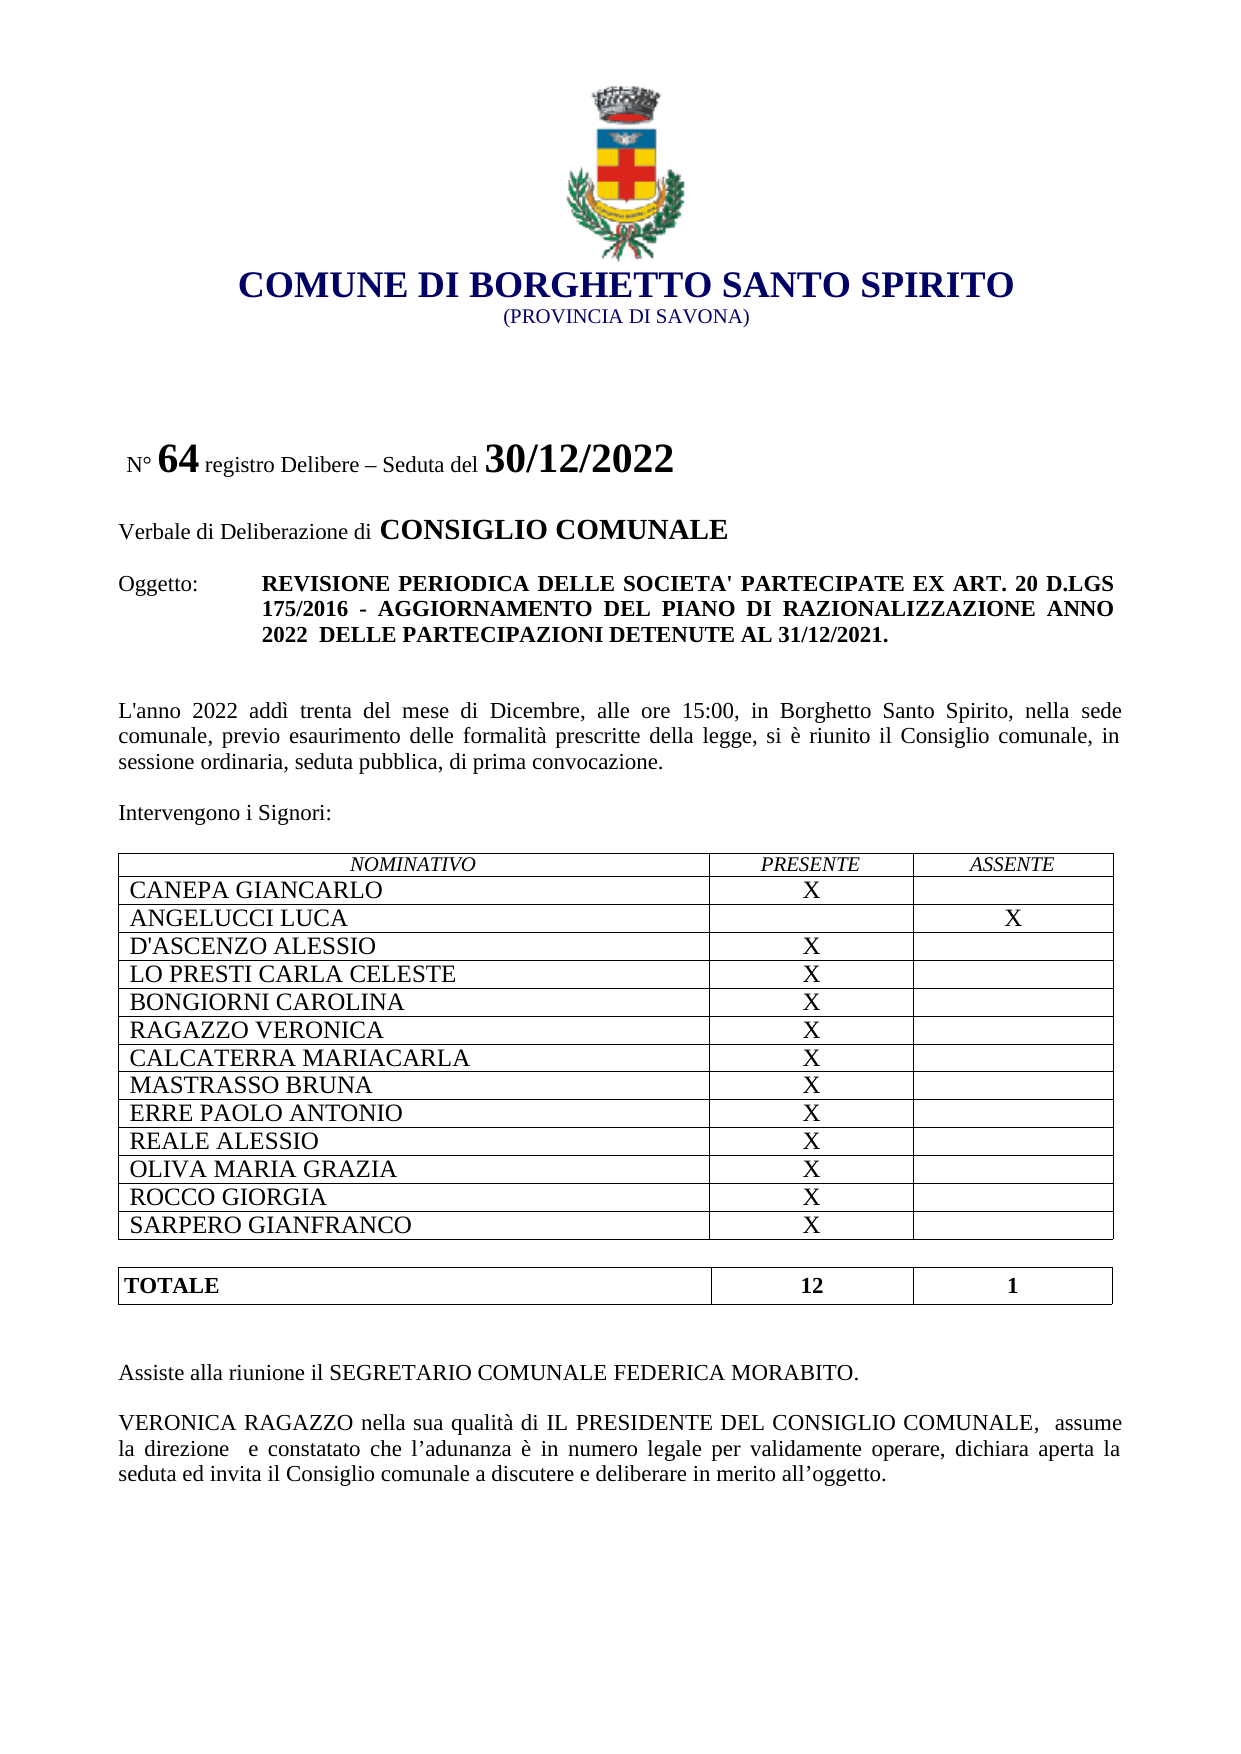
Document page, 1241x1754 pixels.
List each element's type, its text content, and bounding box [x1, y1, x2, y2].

table_cell CANEPA GIANCARLO [119, 877, 709, 904]
table_header N° 64 registro Delibere – Seduta del 30/12/2022 [119, 410, 762, 488]
table_cell [914, 933, 1113, 960]
table_cell X [710, 961, 913, 988]
table_cell [914, 1045, 1113, 1071]
table_cell [914, 1017, 1113, 1043]
table_cell [914, 1184, 1113, 1211]
table_header REVISIONE PERIODICA DELLE SOCIETA' PARTECIPATE EX ART. 20 D.LGS 175/2016 - AGGIORNAMENTO DEL PIANO DI RAZIONALIZZAZIONE ANNO 2022 DELLE PARTECIPAZIONI DETENUTE AL 31/12/2021. [254, 571, 1122, 647]
table_header [763, 410, 1122, 488]
table_header 1 [914, 1268, 1112, 1304]
table_header PRESENTE [710, 854, 913, 876]
table_header ASSENTE [914, 854, 1113, 876]
table_header COMUNE DI BORGHETTO SANTO SPIRITO (Provincia di Savona) [208, 75, 1044, 334]
table_cell OLIVA MARIA GRAZIA [119, 1156, 709, 1183]
text Verbale di Deliberazione di CONSIGLIO COMUNALE [118, 513, 1122, 545]
table_cell X [710, 1212, 913, 1239]
table_cell X [914, 905, 1113, 932]
table_cell [914, 1100, 1113, 1127]
table_cell [914, 877, 1113, 904]
table_cell ROCCO GIORGIA [119, 1184, 709, 1211]
table_cell CALCATERRA MARIACARLA [119, 1045, 709, 1071]
text Assiste alla riunione il SEGRETARIO COMUNALE FEDERICA MORABITO. [118, 1359, 1122, 1385]
table_cell [914, 1072, 1113, 1099]
table_cell MASTRASSO BRUNA [119, 1072, 709, 1099]
text L'anno 2022 addì trenta del mese di Dicembre, alle ore 15:00, in Borghetto Santo Spirito, nella sede comunale, previo esaurimento delle formalità prescritte della legge, si è riunito il Consiglio comunale, in sessione ordinaria, seduta pubblica, di prima convocazione. [118, 698, 1122, 774]
table_cell ERRE PAOLO ANTONIO [119, 1100, 709, 1127]
table_header TOTALE [119, 1268, 711, 1304]
table_cell X [710, 1017, 913, 1043]
table_cell X [710, 1045, 913, 1071]
table_cell LO PRESTI CARLA CELESTE [119, 961, 709, 988]
table_cell X [710, 933, 913, 960]
table_cell SARPERO GIANFRANCO [119, 1212, 709, 1239]
table_cell D'ASCENZO ALESSIO [119, 933, 709, 960]
table_cell X [710, 1128, 913, 1155]
table_cell BONGIORNI CAROLINA [119, 989, 709, 1016]
table_header [118, 75, 208, 334]
text VERONICA RAGAZZO nella sua qualità di IL PRESIDENTE DEL CONSIGLIO COMUNALE, assume la direzione e constatato che l’adunanza è in numero legale per validamente operare, dichiara aperta la seduta ed invita il Consiglio comunale a discutere e deliberare in merito all’oggetto. [118, 1410, 1122, 1487]
table_cell X [710, 1156, 913, 1183]
table_cell [710, 905, 913, 932]
table_cell [914, 989, 1113, 1016]
table_header [1045, 75, 1122, 334]
table_cell X [710, 1100, 913, 1127]
table_cell [914, 1212, 1113, 1239]
table_cell [914, 1128, 1113, 1155]
table_cell X [710, 1072, 913, 1099]
table_cell X [710, 989, 913, 1016]
table_cell X [710, 877, 913, 904]
table_header Oggetto: [111, 571, 254, 647]
table_header NOMINATIVO [119, 854, 709, 876]
text Intervengono i Signori: [118, 799, 1122, 825]
table_cell X [710, 1184, 913, 1211]
table_cell REALE ALESSIO [119, 1128, 709, 1155]
table_header 12 [712, 1268, 913, 1304]
picture [561, 82, 692, 262]
table_cell RAGAZZO VERONICA [119, 1017, 709, 1043]
table_cell [914, 961, 1113, 988]
table_cell [914, 1156, 1113, 1183]
table_cell ANGELUCCI LUCA [119, 905, 709, 932]
